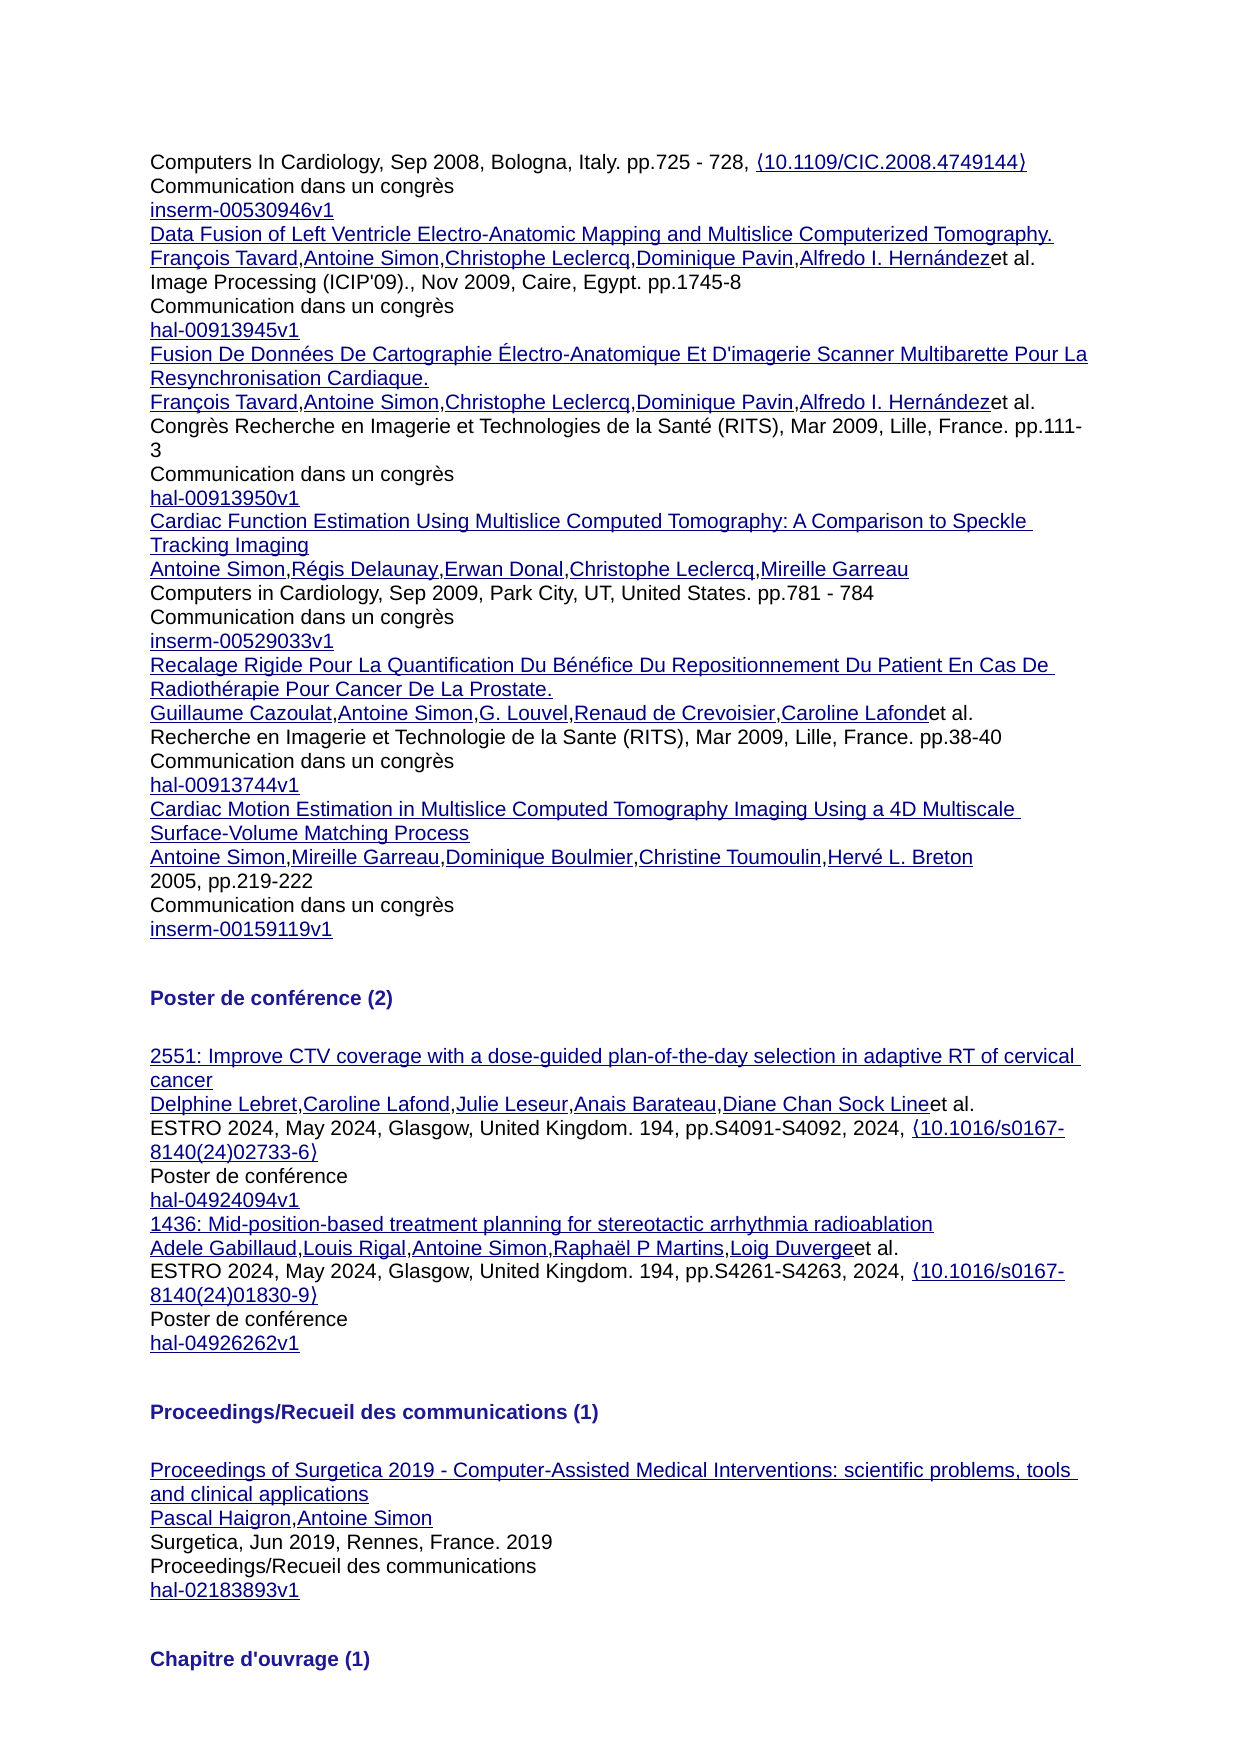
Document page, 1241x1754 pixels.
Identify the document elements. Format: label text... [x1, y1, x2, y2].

table_header Proceedings of Surgetica 2019 - Computer-Assisted Medical Interventions: scientific problems, tools and clinical applications Pascal Haigron,Antoine Simon Surgetica, Jun 2019, Rennes, France. 2019 Proceedings/Recueil des communications hal-02183893v1 [150, 1458, 1090, 1602]
subtitle Chapitre d'ouvrage (1) [150, 1647, 1090, 1671]
table_cell Fusion De Données De Cartographie Électro-Anatomique Et D'imagerie Scanner Multibarette Pour La Resynchronisation Cardiaque. François Tavard,Antoine Simon,Christophe Leclercq,Dominique Pavin,Alfredo I. Hernándezet al. Congrès Recherche en Imagerie et Technologies de la Santé (RITS), Mar 2009, Lille, France. pp.111-3 Communication dans un congrès hal-00913950v1 [150, 342, 1090, 509]
table_cell 1436: Mid-position-based treatment planning for stereotactic arrhythmia radioablation Adele Gabillaud,Louis Rigal,Antoine Simon,Raphaël P Martins,Loig Duvergeet al. ESTRO 2024, May 2024, Glasgow, United Kingdom. 194, pp.S4261-S4263, 2024, ⟨10.1016/s0167-8140(24)01830-9⟩ Poster de conférence hal-04926262v1 [150, 1211, 1090, 1355]
table_cell Computers In Cardiology, Sep 2008, Bologna, Italy. pp.725 - 728, ⟨10.1109/CIC.2008.4749144⟩ Communication dans un congrès inserm-00530946v1 [150, 150, 1090, 222]
table_cell Cardiac Motion Estimation in Multislice Computed Tomography Imaging Using a 4D Multiscale Surface-Volume Matching Process Antoine Simon,Mireille Garreau,Dominique Boulmier,Christine Toumoulin,Hervé L. Breton 2005, pp.219-222 Communication dans un congrès inserm-00159119v1 [150, 797, 1090, 941]
subtitle Poster de conférence (2) [150, 985, 1090, 1009]
table_cell Data Fusion of Left Ventricle Electro-Anatomic Mapping and Multislice Computerized Tomography. François Tavard,Antoine Simon,Christophe Leclercq,Dominique Pavin,Alfredo I. Hernándezet al. Image Processing (ICIP'09)., Nov 2009, Caire, Egypt. pp.1745-8 Communication dans un congrès hal-00913945v1 [150, 222, 1090, 342]
table_cell Cardiac Function Estimation Using Multislice Computed Tomography: A Comparison to Speckle Tracking Imaging Antoine Simon,Régis Delaunay,Erwan Donal,Christophe Leclercq,Mireille Garreau Computers in Cardiology, Sep 2009, Park City, UT, United States. pp.781 - 784 Communication dans un congrès inserm-00529033v1 [150, 509, 1090, 653]
table_cell Recalage Rigide Pour La Quantification Du Bénéfice Du Repositionnement Du Patient En Cas De Radiothérapie Pour Cancer De La Prostate. Guillaume Cazoulat,Antoine Simon,G. Louvel,Renaud de Crevoisier,Caroline Lafondet al. Recherche en Imagerie et Technologie de la Sante (RITS), Mar 2009, Lille, France. pp.38-40 Communication dans un congrès hal-00913744v1 [150, 653, 1090, 797]
table_header 2551: Improve CTV coverage with a dose-guided plan-of-the-day selection in adaptive RT of cervical cancer Delphine Lebret,Caroline Lafond,Julie Leseur,Anais Barateau,Diane Chan Sock Lineet al. ESTRO 2024, May 2024, Glasgow, United Kingdom. 194, pp.S4091-S4092, 2024, ⟨10.1016/s0167-8140(24)02733-6⟩ Poster de conférence hal-04924094v1 [150, 1044, 1090, 1211]
subtitle Proceedings/Recueil des communications (1) [150, 1400, 1090, 1424]
